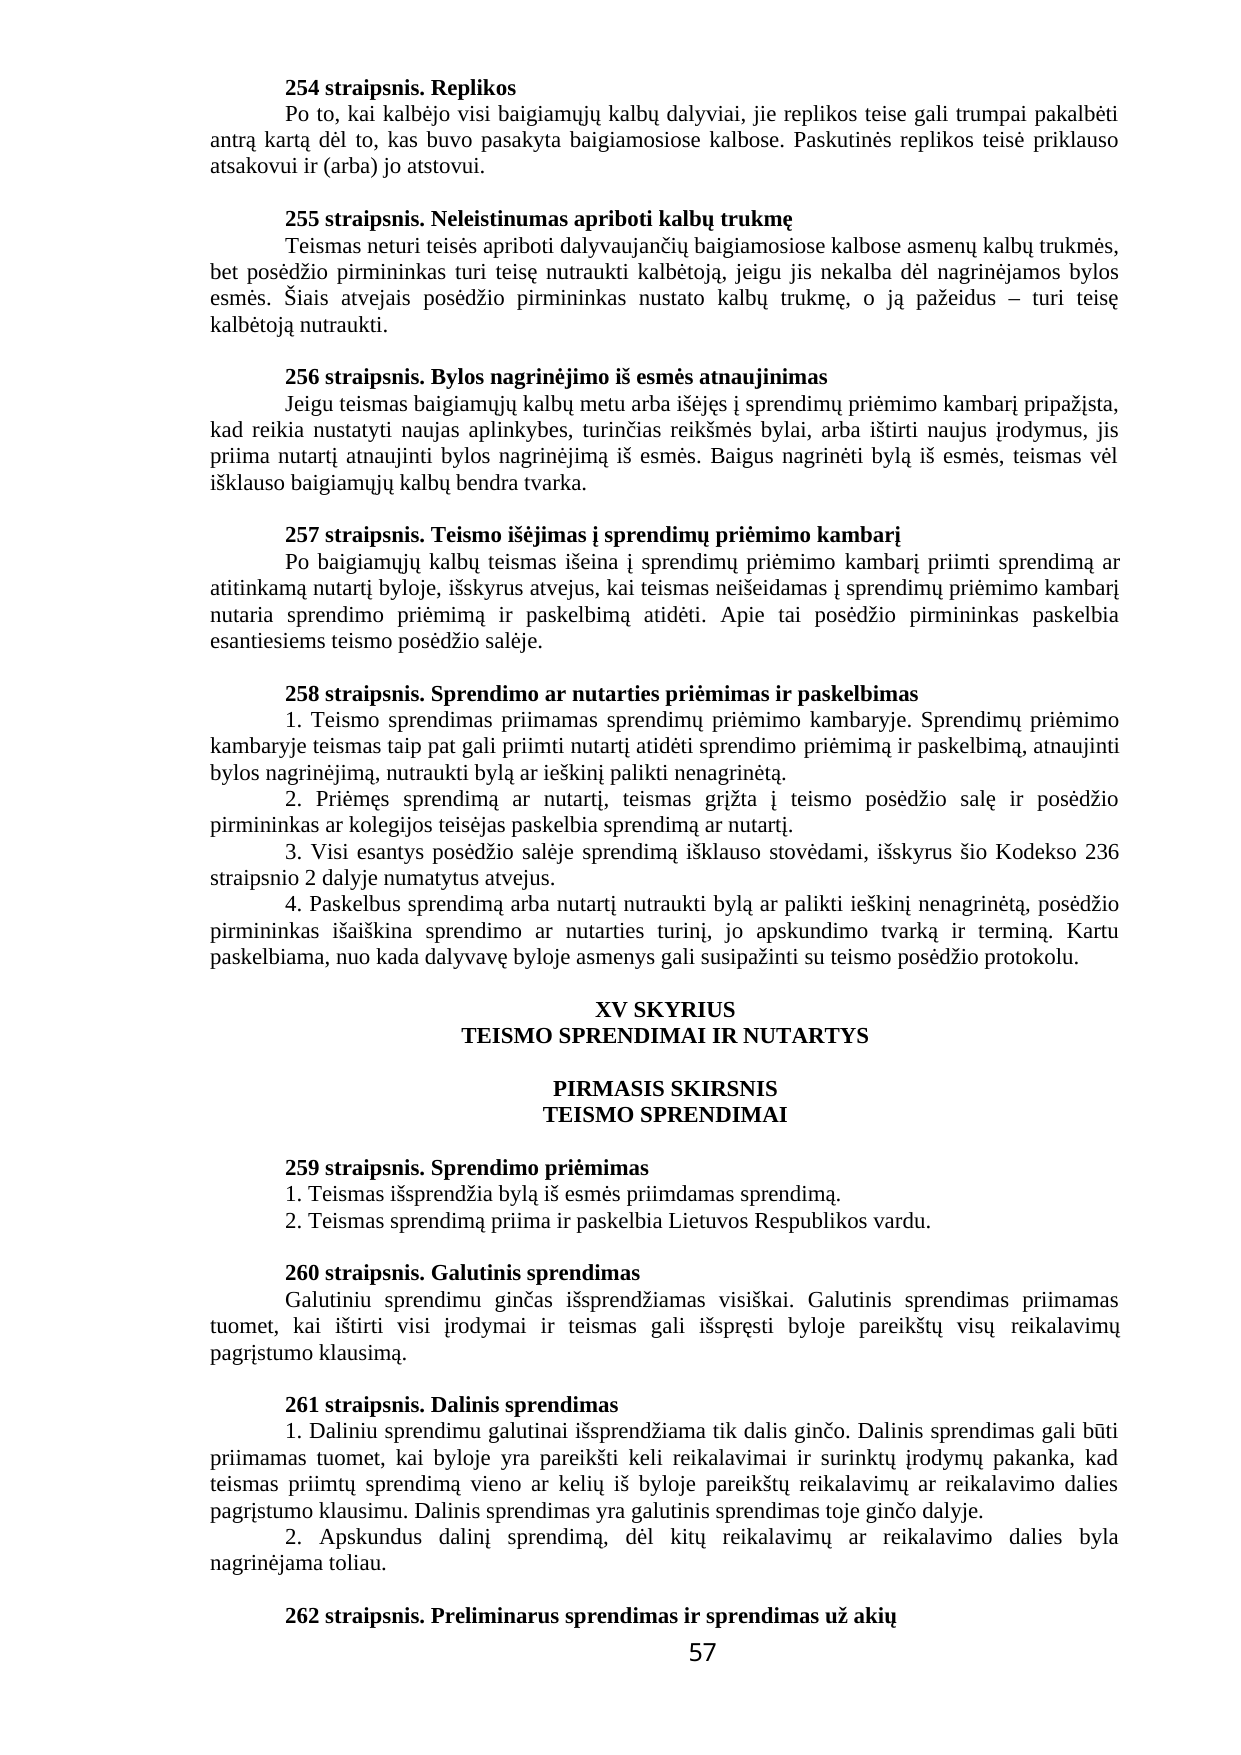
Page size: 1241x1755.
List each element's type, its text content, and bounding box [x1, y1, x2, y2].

text 258 straipsnis. Sprendimo ar nutarties priėmimas ir paskelbimas [210, 680, 1120, 706]
text 1. Daliniu sprendimu galutinai išsprendžiama tik dalis ginčo. Dalinis sprendimas gali būti priimamas tuomet, kai byloje yra pareikšti keli reikalavimai ir surinktų įrodymų pakanka, kad teismas priimtų sprendimą vieno ar kelių iš byloje pareikštų reikalavimų ar reikalavimo dalies pagrįstumo klausimu. Dalinis sprendimas yra galutinis sprendimas toje ginčo dalyje. [210, 1418, 1120, 1523]
text 262 straipsnis. Preliminarus sprendimas ir sprendimas už akių [210, 1602, 1120, 1628]
text 259 straipsnis. Sprendimo priėmimas [210, 1154, 1120, 1180]
text PirmasIS skirsnis [210, 1075, 1120, 1101]
text Teismas neturi teisės apriboti dalyvaujančių baigiamosiose kalbose asmenų kalbų trukmės, bet posėdžio pirmininkas turi teisę nutraukti kalbėtoją, jeigu jis nekalba dėl nagrinėjamos bylos esmės. Šiais atvejais posėdžio pirmininkas nustato kalbų trukmę, o ją pažeidus – turi teisę kalbėtoją nutraukti. [210, 232, 1120, 337]
text Jeigu teismas baigiamųjų kalbų metu arba išėjęs į sprendimų priėmimo kambarį pripažįsta, kad reikia nustatyti naujas aplinkybes, turinčias reikšmės bylai, arba ištirti naujus įrodymus, jis priima nutartį atnaujinti bylos nagrinėjimą iš esmės. Baigus nagrinėti bylą iš esmės, teismas vėl išklauso baigiamųjų kalbų bendra tvarka. [210, 390, 1120, 495]
text 1. Teismas išsprendžia bylą iš esmės priimdamas sprendimą. [210, 1180, 1120, 1207]
text 254 straipsnis. Replikos [210, 73, 1120, 100]
text 256 straipsnis. Bylos nagrinėjimo iš esmės atnaujinimas [210, 363, 1120, 390]
text 4. Paskelbus sprendimą arba nutartį nutraukti bylą ar palikti ieškinį nenagrinėtą, posėdžio pirmininkas išaiškina sprendimo ar nutarties turinį, jo apskundimo tvarką ir terminą. Kartu paskelbiama, nuo kada dalyvavę byloje asmenys gali susipažinti su teismo posėdžio protokolu. [210, 891, 1120, 969]
text 260 straipsnis. Galutinis sprendimas [210, 1259, 1120, 1286]
text 2. Apskundus dalinį sprendimą, dėl kitų reikalavimų ar reikalavimo dalies byla nagrinėjama toliau. [210, 1523, 1120, 1576]
text 2. Priėmęs sprendimą ar nutartį, teismas grįžta į teismo posėdžio salę ir posėdžio pirmininkas ar kolegijos teisėjas paskelbia sprendimą ar nutartį. [210, 785, 1120, 838]
text 261 straipsnis. Dalinis sprendimas [210, 1391, 1120, 1418]
text 255 straipsnis. Neleistinumas apriboti kalbų trukmę [210, 205, 1120, 232]
text 1. Teismo sprendimas priimamas sprendimų priėmimo kambaryje. Sprendimų priėmimo kambaryje teismas taip pat gali priimti nutartį atidėti sprendimo priėmimą ir paskelbimą, atnaujinti bylos nagrinėjimą, nutraukti bylą ar ieškinį palikti nenagrinėtą. [210, 706, 1120, 785]
text Po baigiamųjų kalbų teismas išeina į sprendimų priėmimo kambarį priimti sprendimą ar atitinkamą nutartį byloje, išskyrus atvejus, kai teismas neišeidamas į sprendimų priėmimo kambarį nutaria sprendimo priėmimą ir paskelbimą atidėti. Apie tai posėdžio pirmininkas paskelbia esantiesiems teismo posėdžio salėje. [210, 548, 1120, 653]
text Po to, kai kalbėjo visi baigiamųjų kalbų dalyviai, jie replikos teise gali trumpai pakalbėti antrą kartą dėl to, kas buvo pasakyta baigiamosiose kalbose. Paskutinės replikos teisė priklauso atsakovui ir (arba) jo atstovui. [210, 100, 1120, 179]
text 3. Visi esantys posėdžio salėje sprendimą išklauso stovėdami, išskyrus šio Kodekso 236 straipsnio 2 dalyje numatytus atvejus. [210, 838, 1120, 891]
text Galutiniu sprendimu ginčas išsprendžiamas visiškai. Galutinis sprendimas priimamas tuomet, kai ištirti visi įrodymai ir teismas gali išspręsti byloje pareikštų visų reikalavimų pagrįstumo klausimą. [210, 1286, 1120, 1365]
text TEISMO Sprendimai [210, 1101, 1120, 1128]
text 257 straipsnis. Teismo išėjimas į sprendimų priėmimo kambarį [210, 522, 1120, 548]
text TEISMO SPRENDIMAI IR NUTARTYS [210, 1022, 1120, 1049]
subtitle XV SKYRIUS [210, 996, 1120, 1022]
text 2. Teismas sprendimą priima ir paskelbia Lietuvos Respublikos vardu. [210, 1207, 1120, 1233]
